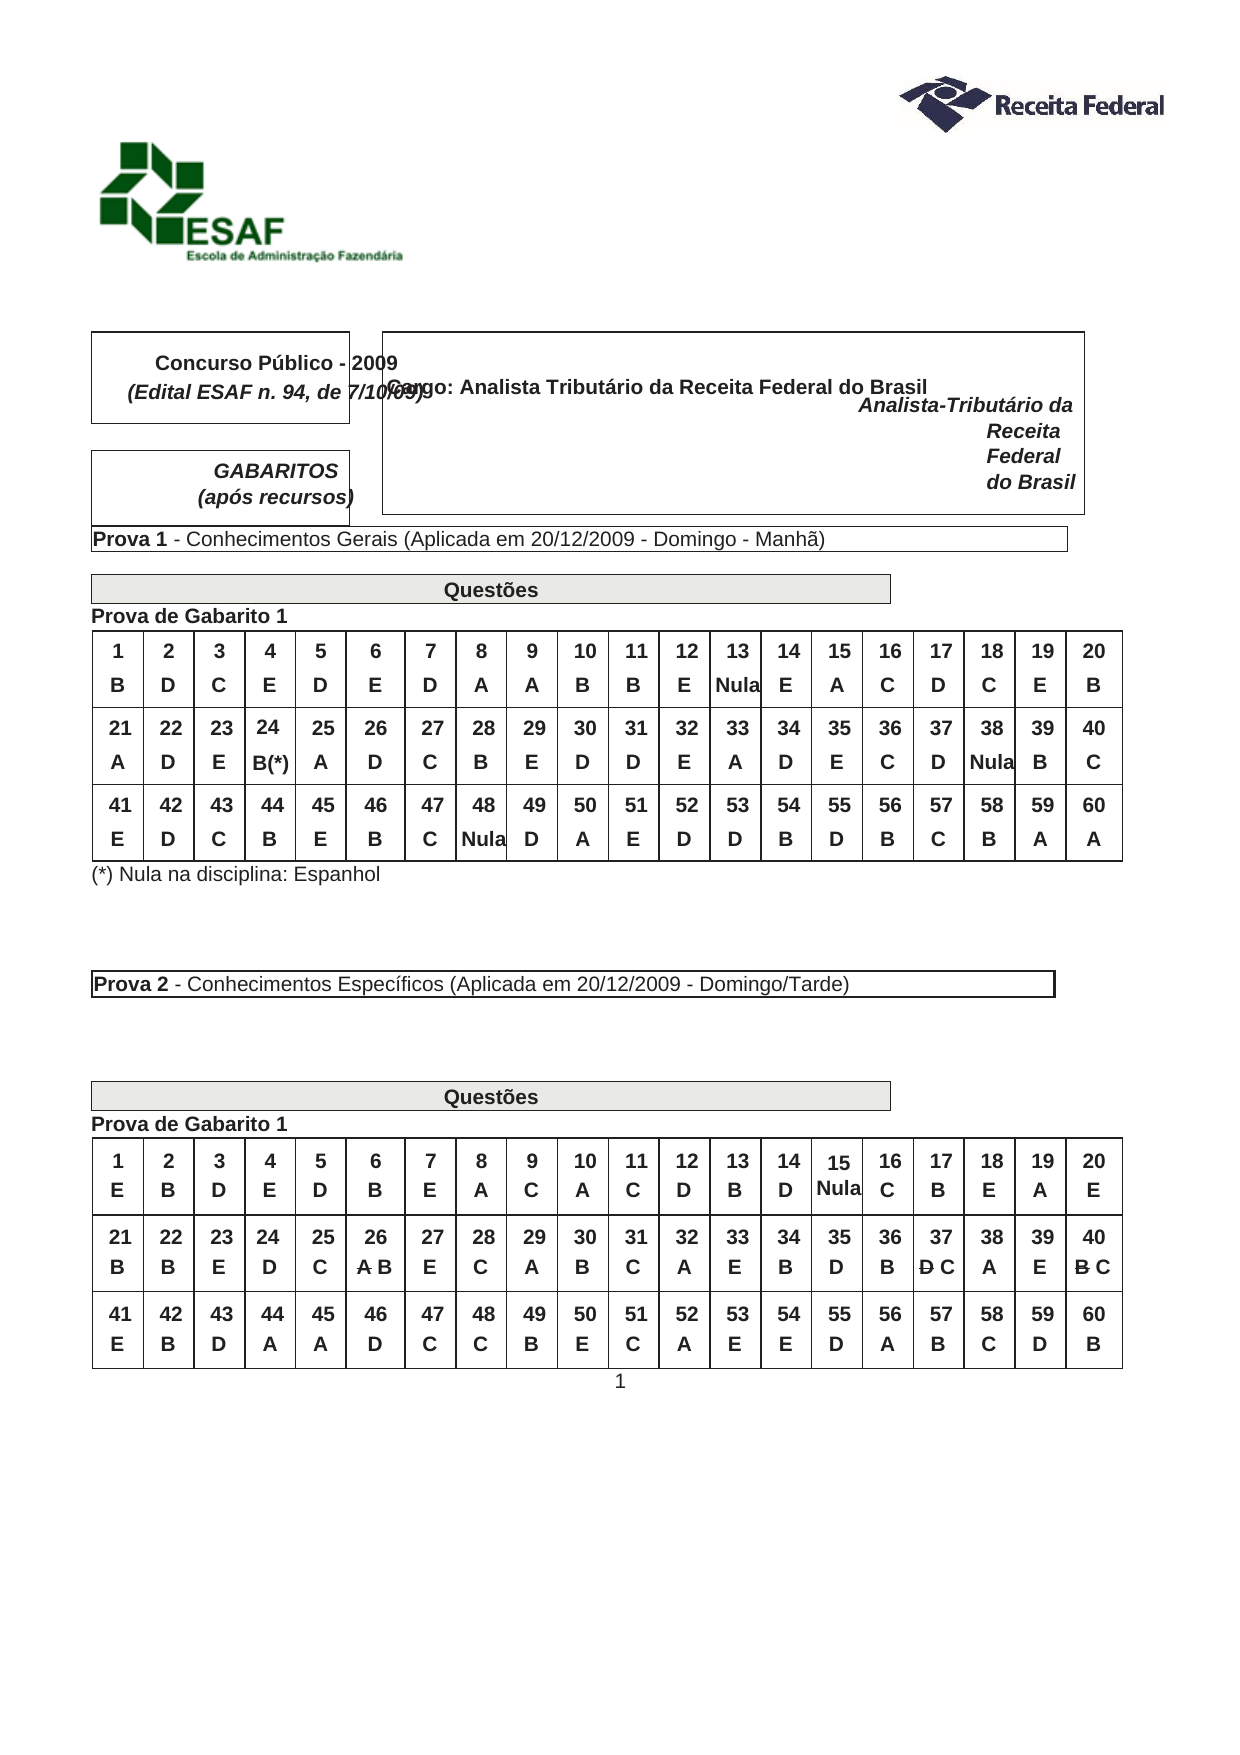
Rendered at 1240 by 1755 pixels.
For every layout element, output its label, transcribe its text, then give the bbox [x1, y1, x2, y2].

table_header 18 C [965, 632, 1014, 707]
table_cell 32 A [660, 1216, 709, 1291]
table_cell 45 E [296, 785, 345, 860]
table_header 10 B [558, 632, 608, 707]
table_header 2 D [144, 632, 193, 707]
table_cell 32 E [660, 708, 709, 783]
table_cell 23 E [195, 708, 244, 783]
table_header [350, 387, 356, 394]
text 1 [173, 1369, 1068, 1393]
table_cell 39 B [1016, 708, 1065, 783]
table_cell 56 A [863, 1292, 913, 1367]
table_header 13 B [711, 1139, 760, 1214]
table_cell 24 D [246, 1216, 295, 1291]
table_header 11 B [609, 632, 658, 707]
table_cell 26 A B [347, 1216, 404, 1291]
table_cell 47 C [406, 785, 455, 860]
table_header 12 E [660, 632, 709, 707]
table_header Questões [92, 1082, 890, 1110]
table_header 19 A [1016, 1139, 1065, 1214]
table_cell 52 A [660, 1292, 709, 1367]
table_cell 27 C [406, 708, 455, 783]
table_header 15 Nula [812, 1139, 862, 1214]
table_cell 36 B [863, 1216, 913, 1291]
table_header 13 Nula [711, 632, 760, 707]
table_header 16 C [863, 1139, 913, 1214]
table_header 14 E [762, 632, 811, 707]
table_cell 29 A [507, 1216, 557, 1291]
text Prova 2 - Conhecimentos Específicos (Aplicada em 20/12/2009 - Domingo/Tarde) [93, 972, 1053, 996]
table_header 1 B [93, 632, 143, 707]
table_header 6 E [347, 632, 404, 707]
table_cell 22 B [144, 1216, 193, 1291]
table_header 4 E [246, 1139, 295, 1214]
table_cell 25 A [296, 708, 345, 783]
table_header 5 D [296, 1139, 345, 1214]
table_cell 48 C [457, 1292, 506, 1367]
table_cell 55 D [812, 785, 862, 860]
table_cell 39 E [1016, 1216, 1065, 1291]
table_header Concurso Público - 2009 (Edital ESAF n. 94, de 7/10/09) [92, 333, 349, 423]
table_cell 45 A [296, 1292, 345, 1367]
table_cell 48 Nula [457, 785, 506, 860]
table_cell 33 E [711, 1216, 760, 1291]
table_header 14 D [762, 1139, 811, 1214]
table_header 3 C [195, 632, 244, 707]
table_cell [383, 400, 934, 514]
table_cell Cargo: Analista Tributário da Receita Federal do Brasil [383, 375, 934, 400]
table_cell 23 E [195, 1216, 244, 1291]
table_header 2 B [144, 1139, 193, 1214]
table_cell 57 C [914, 785, 963, 860]
table_cell Analista-Tributário da Receita Federal do Brasil [934, 375, 1084, 514]
table_cell 46 B [347, 785, 404, 860]
table_cell 59 A [1016, 785, 1065, 860]
table_cell 36 C [863, 708, 913, 783]
table_cell 40 B C [1067, 1216, 1122, 1291]
table_header Questões [92, 575, 890, 603]
table_header [383, 333, 1084, 375]
table_cell 41 E [93, 785, 143, 860]
table_cell 33 A [711, 708, 760, 783]
table_header 18 E [965, 1139, 1014, 1214]
table_header 15 A [812, 632, 862, 707]
text (*) Nula na disciplina: Espanhol [91, 862, 1068, 886]
table_header 1 E [93, 1139, 143, 1214]
table_cell 51 E [609, 785, 658, 860]
table_header 16 C [863, 632, 913, 707]
table_header 4 E [246, 632, 295, 707]
table_cell 41 E [93, 1292, 143, 1367]
table_header [350, 306, 1128, 526]
table_header 3 D [195, 1139, 244, 1214]
table_cell 51 C [609, 1292, 658, 1367]
table_cell 43 C [195, 785, 244, 860]
table_cell 37 D C [914, 1216, 963, 1291]
table_cell 37 D [914, 708, 963, 783]
table_cell 60 B [1067, 1292, 1122, 1367]
table_cell 44 A [246, 1292, 295, 1367]
table_cell 34 D [762, 708, 811, 783]
table_header 20 B [1067, 632, 1122, 707]
table_cell 57 B [914, 1292, 963, 1367]
table_cell 53 E [711, 1292, 760, 1367]
table_header 6 B [347, 1139, 404, 1214]
table_cell 54 E [762, 1292, 811, 1367]
table_cell 60 A [1067, 785, 1122, 860]
table_header 7 E [406, 1139, 455, 1214]
table_header 19 E [1016, 632, 1065, 707]
table_cell 50 E [558, 1292, 608, 1367]
table_cell 30 D [558, 708, 608, 783]
table_header 8 A [457, 632, 506, 707]
table_header 9 C [507, 1139, 557, 1214]
table_cell 21 B [93, 1216, 143, 1291]
table_cell 42 D [144, 785, 193, 860]
table_cell 38 A [965, 1216, 1014, 1291]
table_header [92, 306, 349, 331]
table_cell 49 B [507, 1292, 557, 1367]
table_header GABARITOS (após recursos) [92, 451, 349, 525]
table_header 17 B [914, 1139, 963, 1214]
table_cell 21 A [93, 708, 143, 783]
text Prova 1 - Conhecimentos Gerais (Aplicada em 20/12/2009 - Domingo - Manhã) [92, 527, 1067, 551]
table_cell 38 Nula [965, 708, 1014, 783]
table_header 17 D [914, 632, 963, 707]
table_cell 35 E [812, 708, 862, 783]
table_header 20 E [1067, 1139, 1122, 1214]
table_header 7 D [406, 632, 455, 707]
table_cell 47 C [406, 1292, 455, 1367]
table_header 11 C [609, 1139, 658, 1214]
table_cell 46 D [347, 1292, 404, 1367]
table_cell 52 D [660, 785, 709, 860]
text Prova de Gabarito 1 [91, 604, 1240, 628]
table_cell 54 B [762, 785, 811, 860]
table_cell 31 D [609, 708, 658, 783]
table_cell 29 E [507, 708, 557, 783]
table_cell 59 D [1016, 1292, 1065, 1367]
table_cell 43 D [195, 1292, 244, 1367]
table_header 5 D [296, 632, 345, 707]
table_cell 25 C [296, 1216, 345, 1291]
table_cell 49 D [507, 785, 557, 860]
table_cell 28 B [457, 708, 506, 783]
table_cell 40 C [1067, 708, 1122, 783]
table_cell 42 B [144, 1292, 193, 1367]
table_cell 58 C [965, 1292, 1014, 1367]
table_cell 53 D [711, 785, 760, 860]
table_cell [92, 425, 349, 450]
text Prova de Gabarito 1 [91, 1111, 1240, 1135]
table_cell 28 C [457, 1216, 506, 1291]
table_header 12 D [660, 1139, 709, 1214]
table_cell 56 B [863, 785, 913, 860]
table_cell 24 B(*) [246, 708, 295, 783]
table_header 8 A [457, 1139, 506, 1214]
table_cell 30 B [558, 1216, 608, 1291]
table_cell 55 D [812, 1292, 862, 1367]
table_cell 34 B [762, 1216, 811, 1291]
table_header 9 A [507, 632, 557, 707]
table_header 10 A [558, 1139, 608, 1214]
table_cell 22 D [144, 708, 193, 783]
table_cell 27 E [406, 1216, 455, 1291]
table_cell 44 B [246, 785, 295, 860]
table_cell 50 A [558, 785, 608, 860]
table_cell 26 D [347, 708, 404, 783]
table_cell 35 D [812, 1216, 862, 1291]
table_cell 58 B [965, 785, 1014, 860]
table_cell 31 C [609, 1216, 658, 1291]
